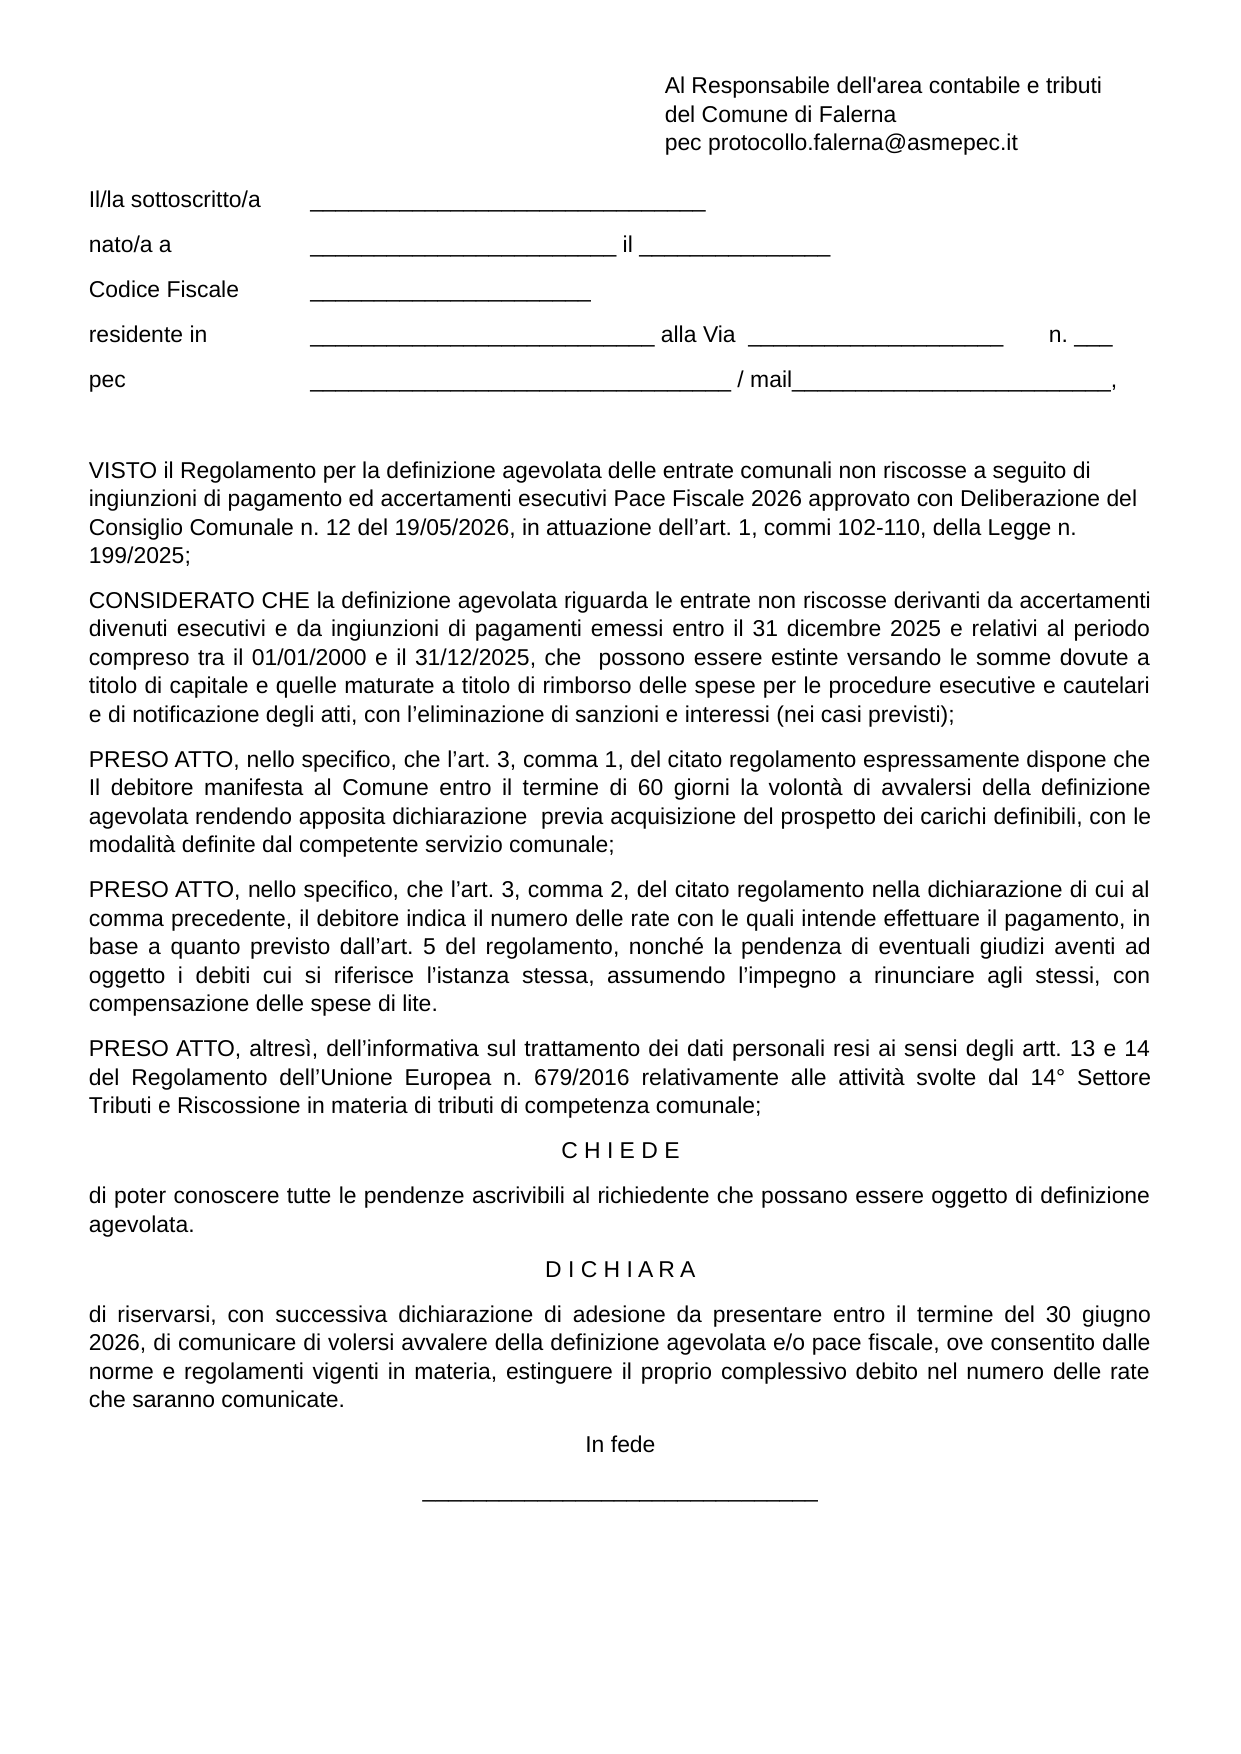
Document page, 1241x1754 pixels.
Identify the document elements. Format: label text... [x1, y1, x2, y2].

text PRESO ATTO, nello specifico, che l’art. 3, comma 2, del citato regolamento nella dichiarazione di cui al comma precedente, il debitore indica il numero delle rate con le quali intende effettuare il pagamento, in base a quanto previsto dall’art. 5 del regolamento, nonché la pendenza di eventuali giudizi aventi ad oggetto i debiti cui si riferisce l’istanza stessa, assumendo l’impegno a rinunciare agli stessi, con compensazione delle spese di lite. [89, 876, 1152, 1016]
text C H I E D E [89, 1137, 1152, 1163]
text pec _________________________________ / mail_________________________, [89, 366, 1152, 393]
text _______________________________ [89, 1476, 1152, 1503]
text pec protocollo.falerna@asmepec.it [664, 129, 1152, 155]
text Codice Fiscale ______________________ [89, 276, 1152, 302]
text In fede [89, 1431, 1152, 1458]
text CONSIDERATO CHE la definizione agevolata riguarda le entrate non riscosse derivanti da accertamenti divenuti esecutivi e da ingiunzioni di pagamenti emessi entro il 31 dicembre 2025 e relativi al periodo compreso tra il 01/01/2000 e il 31/12/2025, che possono essere estinte versando le somme dovute a titolo di capitale e quelle maturate a titolo di rimborso delle spese per le procedure esecutive e cautelari e di notificazione degli atti, con l’eliminazione di sanzioni e interessi (nei casi previsti); [89, 587, 1152, 727]
text PRESO ATTO, nello specifico, che l’art. 3, comma 1, del citato regolamento espressamente dispone che Il debitore manifesta al Comune entro il termine di 60 giorni la volontà di avvalersi della definizione agevolata rendendo apposita dichiarazione previa acquisizione del prospetto dei carichi definibili, con le modalità definite dal competente servizio comunale; [89, 746, 1152, 857]
text VISTO il Regolamento per la definizione agevolata delle entrate comunali non riscosse a seguito di ingiunzioni di pagamento ed accertamenti esecutivi Pace Fiscale 2026 approvato con Deliberazione del Consiglio Comunale n. 12 del 19/05/2026, in attuazione dell’art. 1, commi 102-110, della Legge n. 199/2025; [89, 457, 1152, 568]
text D I C H I A R A [89, 1256, 1152, 1282]
text di poter conoscere tutte le pendenze ascrivibili al richiedente che possano essere oggetto di definizione agevolata. [89, 1182, 1152, 1237]
text Il/la sottoscritto/a _______________________________ [89, 186, 1152, 212]
text di riservarsi, con successiva dichiarazione di adesione da presentare entro il termine del 30 giugno 2026, di comunicare di volersi avvalere della definizione agevolata e/o pace fiscale, ove consentito dalle norme e regolamenti vigenti in materia, estinguere il proprio complessivo debito nel numero delle rate che saranno comunicate. [89, 1301, 1152, 1412]
text nato/a a ________________________ il _______________ [89, 231, 1152, 257]
text del Comune di Falerna [664, 101, 1152, 127]
text residente in ___________________________ alla Via ____________________ n. ___ [89, 321, 1152, 348]
text Al Responsabile dell'area contabile e tributi [664, 72, 1152, 98]
text PRESO ATTO, altresì, dell’informativa sul trattamento dei dati personali resi ai sensi degli artt. 13 e 14 del Regolamento dell’Unione Europea n. 679/2016 relativamente alle attività svolte dal 14° Settore Tributi e Riscossione in materia di tributi di competenza comunale; [89, 1035, 1152, 1118]
